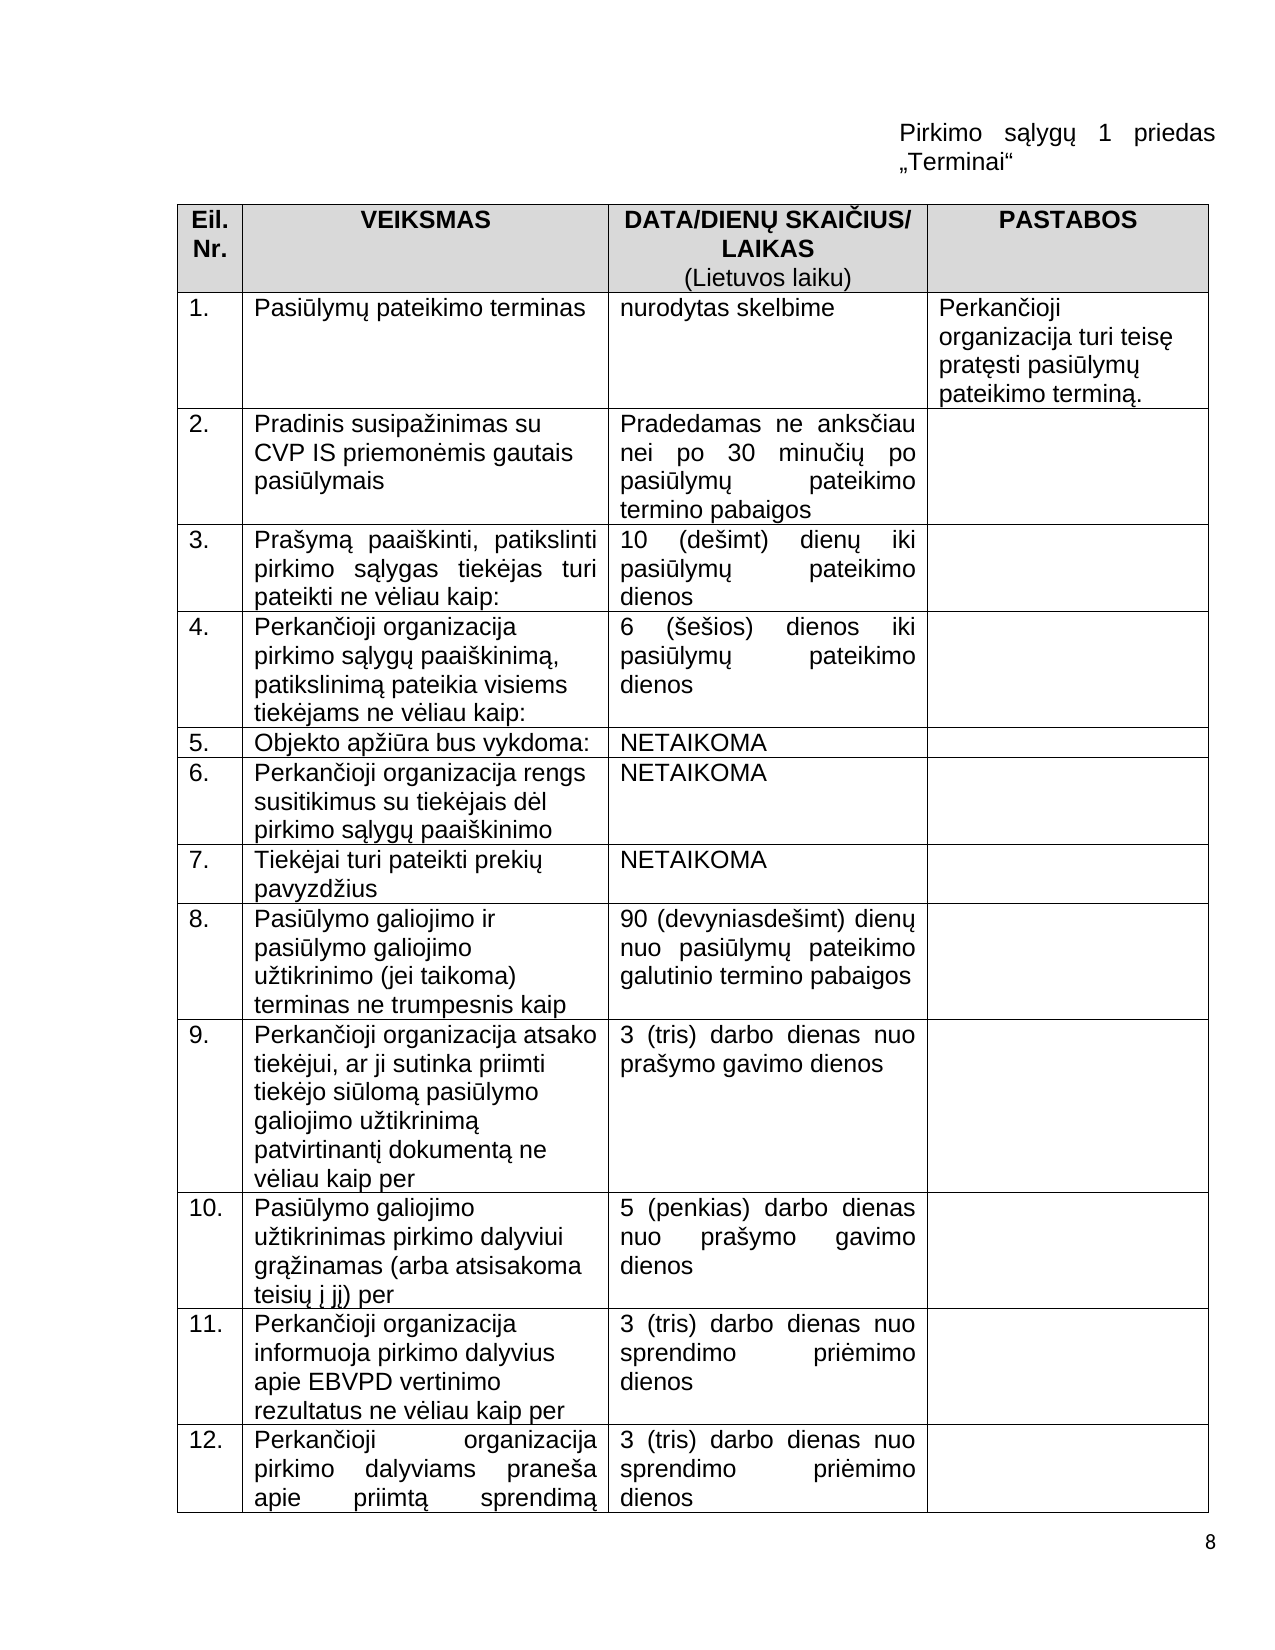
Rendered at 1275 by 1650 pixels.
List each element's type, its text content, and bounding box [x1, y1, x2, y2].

table_cell [178, 1425, 242, 1512]
table_cell nurodytas skelbime [609, 293, 927, 408]
table_cell Pradedamas ne anksčiau nei po 30 minučių po pasiūlymų pateikimo termino pabaigos [609, 409, 927, 524]
table_header VEIKSMAS [243, 205, 608, 292]
table_cell [928, 728, 1208, 757]
text Pirkimo sąlygų 1 priedas „Terminai“ [899, 118, 1216, 176]
table_cell [178, 758, 242, 844]
table_cell 1. [178, 293, 242, 408]
table_cell Pasiūlymo galiojimo ir pasiūlymo galiojimo užtikrinimo (jei taikoma) terminas ne trumpesnis kaip [243, 904, 608, 1019]
table_cell 3 (tris) darbo dienas nuo sprendimo priėmimo dienos [609, 1309, 927, 1424]
table_cell Objekto apžiūra bus vykdoma: [243, 728, 608, 757]
table_header PASTABOS [928, 205, 1208, 292]
table_cell Pasiūlymo galiojimo užtikrinimas pirkimo dalyviui grąžinamas (arba atsisakoma teisių į jį) per [243, 1193, 608, 1308]
table_cell Pasiūlymų pateikimo terminas [243, 293, 608, 408]
table_cell [928, 612, 1208, 727]
table_cell Perkančioji organizacija turi teisę pratęsti pasiūlymų pateikimo terminą. [928, 293, 1208, 408]
table_cell [928, 525, 1208, 611]
table_cell 3 (tris) darbo dienas nuo prašymo gavimo dienos [609, 1020, 927, 1192]
table_cell [178, 1020, 242, 1192]
table_cell Perkančioji organizacija pirkimo dalyviams praneša apie priimtą sprendimą [243, 1425, 608, 1512]
table_cell [178, 1309, 242, 1424]
table_cell Tiekėjai turi pateikti prekių pavyzdžius [243, 845, 608, 903]
table_cell [178, 612, 242, 727]
table_cell Perkančioji organizacija informuoja pirkimo dalyvius apie EBVPD vertinimo rezultatus ne vėliau kaip per [243, 1309, 608, 1424]
table_header DATA/DIENŲ SKAIČIUS/ LAIKAS (Lietuvos laiku) [609, 205, 927, 292]
table_cell Perkančioji organizacija rengs susitikimus su tiekėjais dėl pirkimo sąlygų paaiškinimo [243, 758, 608, 844]
table_cell [928, 758, 1208, 844]
table_cell [928, 845, 1208, 903]
table_cell Prašymą paaiškinti, patikslinti pirkimo sąlygas tiekėjas turi pateikti ne vėliau kaip: [243, 525, 608, 611]
table_cell [928, 1425, 1208, 1512]
table_cell 6 (šešios) dienos iki pasiūlymų pateikimo dienos [609, 612, 927, 727]
table_cell 3. [178, 525, 242, 611]
table_cell [928, 409, 1208, 524]
table_cell 90 (devyniasdešimt) dienų nuo pasiūlymų pateikimo galutinio termino pabaigos [609, 904, 927, 1019]
table_cell [178, 845, 242, 903]
table_cell [928, 1193, 1208, 1308]
table_cell 3 (tris) darbo dienas nuo sprendimo priėmimo dienos [609, 1425, 927, 1512]
table_cell NETAIKOMA [609, 845, 927, 903]
table_cell [178, 904, 242, 1019]
table_header Eil. Nr. [178, 205, 242, 292]
table_cell 5 (penkias) darbo dienas nuo prašymo gavimo dienos [609, 1193, 927, 1308]
table_cell NETAIKOMA [609, 728, 927, 757]
table_cell 2. [178, 409, 242, 524]
table_cell [178, 728, 242, 757]
table_cell [928, 1020, 1208, 1192]
table_cell NETAIKOMA [609, 758, 927, 844]
table_cell 10 (dešimt) dienų iki pasiūlymų pateikimo dienos [609, 525, 927, 611]
table_cell [178, 1193, 242, 1308]
table_cell [928, 904, 1208, 1019]
table_cell Perkančioji organizacija pirkimo sąlygų paaiškinimą, patikslinimą pateikia visiems tiekėjams ne vėliau kaip: [243, 612, 608, 727]
table_cell [928, 1309, 1208, 1424]
table_cell Perkančioji organizacija atsako tiekėjui, ar ji sutinka priimti tiekėjo siūlomą pasiūlymo galiojimo užtikrinimą patvirtinantį dokumentą ne vėliau kaip per [243, 1020, 608, 1192]
table_cell Pradinis susipažinimas su CVP IS priemonėmis gautais pasiūlymais [243, 409, 608, 524]
